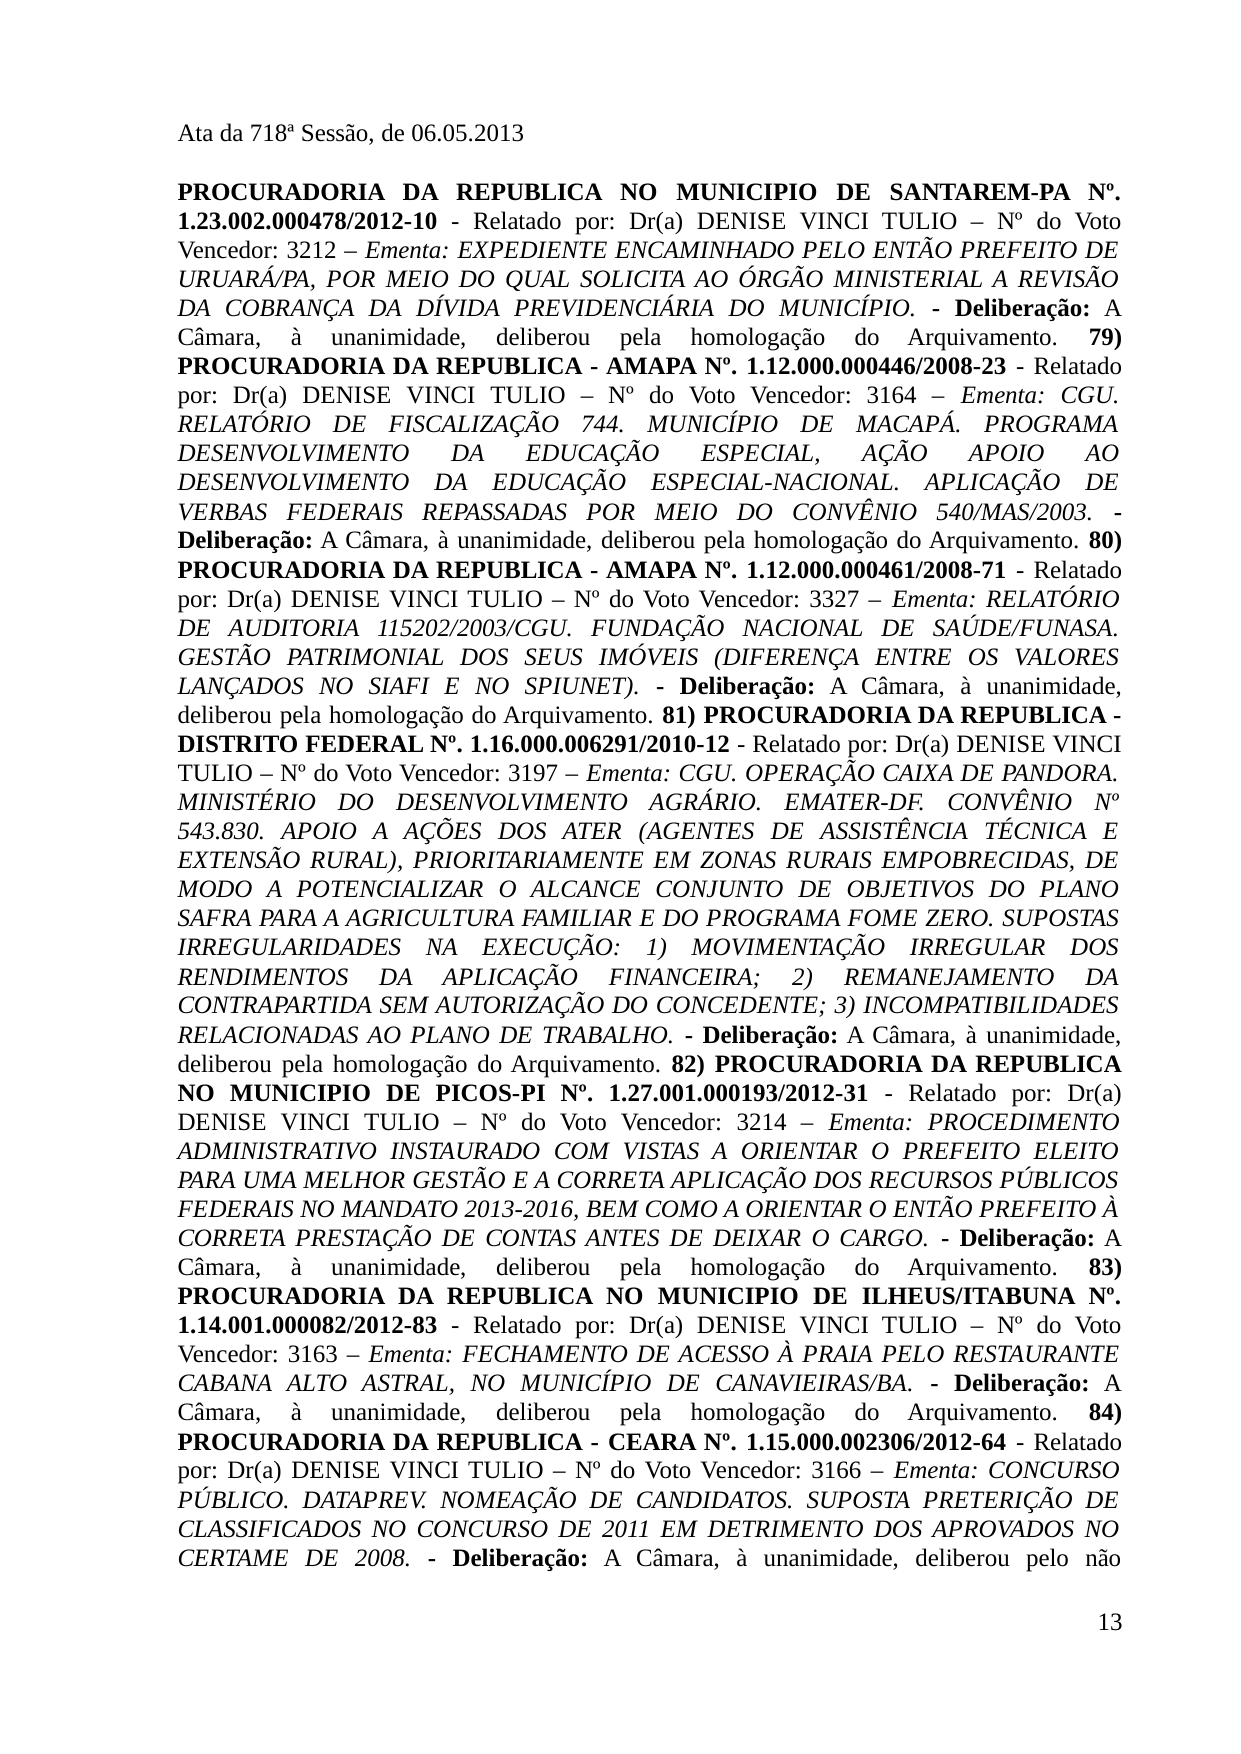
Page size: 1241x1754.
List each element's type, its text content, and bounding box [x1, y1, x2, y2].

text PROCURADORIA DA REPUBLICA NO MUNICIPIO DE SANTAREM-PA Nº. 1.23.002.000478/2012-10 - Relatado por: Dr(a) DENISE VINCI TULIO – Nº do Voto Vencedor: 3212 – Ementa: EXPEDIENTE ENCAMINHADO PELO ENTÃO PREFEITO DE URUARÁ/PA, POR MEIO DO QUAL SOLICITA AO ÓRGÃO MINISTERIAL A REVISÃO DA COBRANÇA DA DÍVIDA PREVIDENCIÁRIA DO MUNICÍPIO. - Deliberação: A Câmara, à unanimidade, deliberou pela homologação do Arquivamento. 79) PROCURADORIA DA REPUBLICA - AMAPA Nº. 1.12.000.000446/2008-23 - Relatado por: Dr(a) DENISE VINCI TULIO – Nº do Voto Vencedor: 3164 – Ementa: CGU. RELATÓRIO DE FISCALIZAÇÃO 744. MUNICÍPIO DE MACAPÁ. PROGRAMA DESENVOLVIMENTO DA EDUCAÇÃO ESPECIAL, AÇÃO APOIO AO DESENVOLVIMENTO DA EDUCAÇÃO ESPECIAL-NACIONAL. APLICAÇÃO DE VERBAS FEDERAIS REPASSADAS POR MEIO DO CONVÊNIO 540/MAS/2003. - Deliberação: A Câmara, à unanimidade, deliberou pela homologação do Arquivamento. 80) PROCURADORIA DA REPUBLICA - AMAPA Nº. 1.12.000.000461/2008-71 - Relatado por: Dr(a) DENISE VINCI TULIO – Nº do Voto Vencedor: 3327 – Ementa: RELATÓRIO DE AUDITORIA 115202/2003/CGU. FUNDAÇÃO NACIONAL DE SAÚDE/FUNASA. GESTÃO PATRIMONIAL DOS SEUS IMÓVEIS (DIFERENÇA ENTRE OS VALORES LANÇADOS NO SIAFI E NO SPIUNET). - Deliberação: A Câmara, à unanimidade, deliberou pela homologação do Arquivamento. 81) PROCURADORIA DA REPUBLICA - DISTRITO FEDERAL Nº. 1.16.000.006291/2010-12 - Relatado por: Dr(a) DENISE VINCI TULIO – Nº do Voto Vencedor: 3197 – Ementa: CGU. OPERAÇÃO CAIXA DE PANDORA. MINISTÉRIO DO DESENVOLVIMENTO AGRÁRIO. EMATER-DF. CONVÊNIO Nº 543.830. APOIO A AÇÕES DOS ATER (AGENTES DE ASSISTÊNCIA TÉCNICA E EXTENSÃO RURAL), PRIORITARIAMENTE EM ZONAS RURAIS EMPOBRECIDAS, DE MODO A POTENCIALIZAR O ALCANCE CONJUNTO DE OBJETIVOS DO PLANO SAFRA PARA A AGRICULTURA FAMILIAR E DO PROGRAMA FOME ZERO. SUPOSTAS IRREGULARIDADES NA EXECUÇÃO: 1) MOVIMENTAÇÃO IRREGULAR DOS RENDIMENTOS DA APLICAÇÃO FINANCEIRA; 2) REMANEJAMENTO DA CONTRAPARTIDA SEM AUTORIZAÇÃO DO CONCEDENTE; 3) INCOMPATIBILIDADES RELACIONADAS AO PLANO DE TRABALHO. - Deliberação: A Câmara, à unanimidade, deliberou pela homologação do Arquivamento. 82) PROCURADORIA DA REPUBLICA NO MUNICIPIO DE PICOS-PI Nº. 1.27.001.000193/2012-31 - Relatado por: Dr(a) DENISE VINCI TULIO – Nº do Voto Vencedor: 3214 – Ementa: PROCEDIMENTO ADMINISTRATIVO INSTAURADO COM VISTAS A ORIENTAR O PREFEITO ELEITO PARA UMA MELHOR GESTÃO E A CORRETA APLICAÇÃO DOS RECURSOS PÚBLICOS FEDERAIS NO MANDATO 2013-2016, BEM COMO A ORIENTAR O ENTÃO PREFEITO À CORRETA PRESTAÇÃO DE CONTAS ANTES DE DEIXAR O CARGO. - Deliberação: A Câmara, à unanimidade, deliberou pela homologação do Arquivamento. 83) PROCURADORIA DA REPUBLICA NO MUNICIPIO DE ILHEUS/ITABUNA Nº. 1.14.001.000082/2012-83 - Relatado por: Dr(a) DENISE VINCI TULIO – Nº do Voto Vencedor: 3163 – Ementa: FECHAMENTO DE ACESSO À PRAIA PELO RESTAURANTE CABANA ALTO ASTRAL, NO MUNICÍPIO DE CANAVIEIRAS/BA. - Deliberação: A Câmara, à unanimidade, deliberou pela homologação do Arquivamento. 84) PROCURADORIA DA REPUBLICA - CEARA Nº. 1.15.000.002306/2012-64 - Relatado por: Dr(a) DENISE VINCI TULIO – Nº do Voto Vencedor: 3166 – Ementa: CONCURSO PÚBLICO. DATAPREV. NOMEAÇÃO DE CANDIDATOS. SUPOSTA PRETERIÇÃO DE CLASSIFICADOS NO CONCURSO DE 2011 EM DETRIMENTO DOS APROVADOS NO CERTAME DE 2008. - Deliberação: A Câmara, à unanimidade, deliberou pelo não [177, 177, 1122, 1572]
